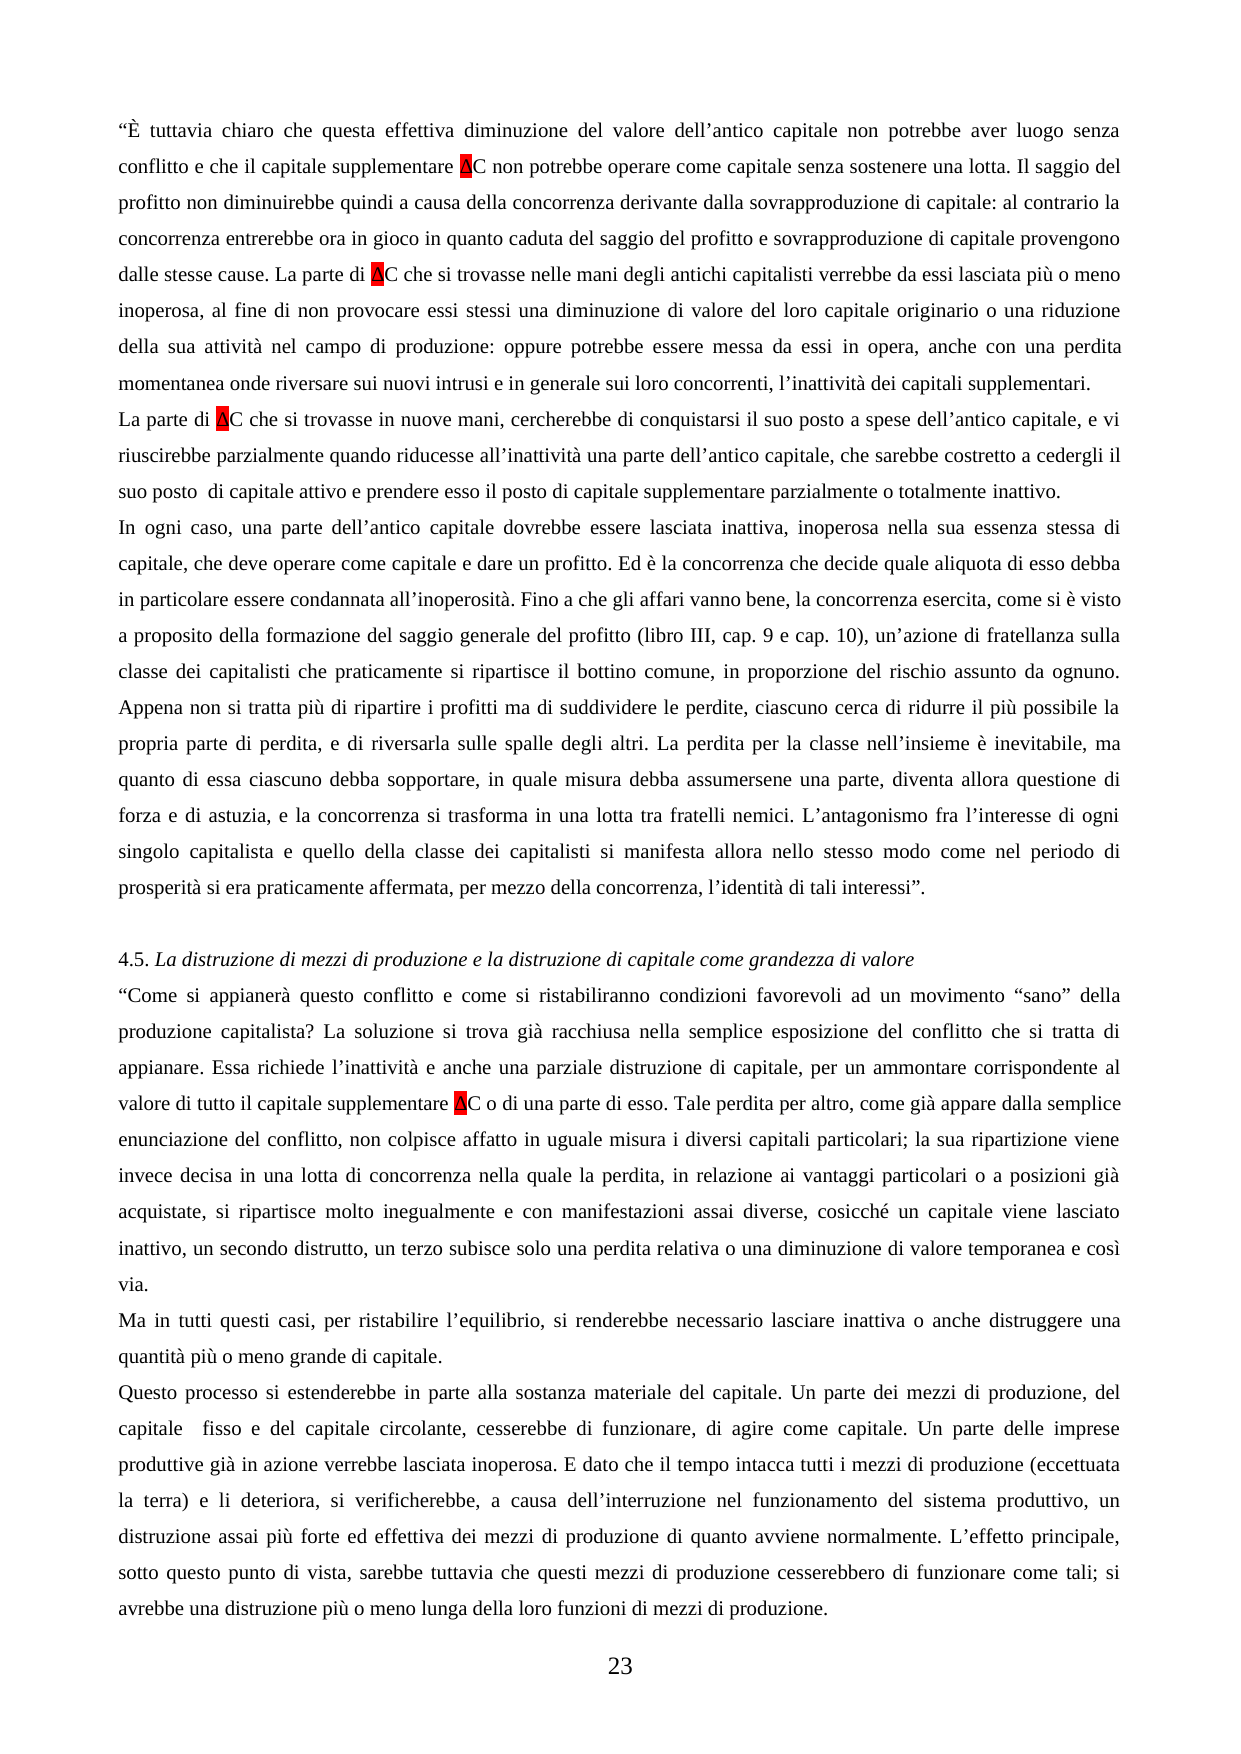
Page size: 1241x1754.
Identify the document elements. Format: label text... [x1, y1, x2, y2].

text La parte di ∆C che si trovasse in nuove mani, cercherebbe di conquistarsi il suo posto a spese dell’antico capitale, e vi riuscirebbe parzialmente quando riducesse all’inattività una parte dell’antico capitale, che sarebbe costretto a cedergli il suo posto di capitale attivo e prendere esso il posto di capitale supplementare parzialmente o totalmente inattivo. [118, 406, 1122, 503]
text “È tuttavia chiaro che questa effettiva diminuzione del valore dell’antico capitale non potrebbe aver luogo senza conflitto e che il capitale supplementare ∆C non potrebbe operare come capitale senza sostenere una lotta. Il saggio del profitto non diminuirebbe quindi a causa della concorrenza derivante dalla sovrapproduzione di capitale: al contrario la concorrenza entrerebbe ora in gioco in quanto caduta del saggio del profitto e sovrapproduzione di capitale provengono dalle stesse cause. La parte di ∆C che si trovasse nelle mani degli antichi capitalisti verrebbe da essi lasciata più o meno inoperosa, al fine di non provocare essi stessi una diminuzione di valore del loro capitale originario o una riduzione della sua attività nel campo di produzione: oppure potrebbe essere messa da essi in opera, anche con una perdita momentanea onde riversare sui nuovi intrusi e in generale sui loro concorrenti, l’inattività dei capitali supplementari. [118, 118, 1122, 394]
text 4.5. La distruzione di mezzi di produzione e la distruzione di capitale come grandezza di valore [118, 947, 1122, 971]
text Ma in tutti questi casi, per ristabilire l’equilibrio, si renderebbe necessario lasciare inattiva o anche distruggere una quantità più o meno grande di capitale. [118, 1307, 1122, 1368]
text Questo processo si estenderebbe in parte alla sostanza materiale del capitale. Un parte dei mezzi di produzione, del capitale fisso e del capitale circolante, cesserebbe di funzionare, di agire come capitale. Un parte delle imprese produttive già in azione verrebbe lasciata inoperosa. E dato che il tempo intacca tutti i mezzi di produzione (eccettuata la terra) e li deteriora, si verificherebbe, a causa dell’interruzione nel funzionamento del sistema produttivo, un distruzione assai più forte ed effettiva dei mezzi di produzione di quanto avviene normalmente. L’effetto principale, sotto questo punto di vista, sarebbe tuttavia che questi mezzi di produzione cesserebbero di funzionare come tali; si avrebbe una distruzione più o meno lunga della loro funzioni di mezzi di produzione. [118, 1379, 1122, 1620]
text “Come si appianerà questo conflitto e come si ristabiliranno condizioni favorevoli ad un movimento “sano” della produzione capitalista? La soluzione si trova già racchiusa nella semplice esposizione del conflitto che si tratta di appianare. Essa richiede l’inattività e anche una parziale distruzione di capitale, per un ammontare corrispondente al valore di tutto il capitale supplementare ∆C o di una parte di esso. Tale perdita per altro, come già appare dalla semplice enunciazione del conflitto, non colpisce affatto in uguale misura i diversi capitali particolari; la sua ripartizione viene invece decisa in una lotta di concorrenza nella quale la perdita, in relazione ai vantaggi particolari o a posizioni già acquistate, si ripartisce molto inegualmente e con manifestazioni assai diverse, cosicché un capitale viene lasciato inattivo, un secondo distrutto, un terzo subisce solo una perdita relativa o una diminuzione di valore temporanea e così via. [118, 983, 1122, 1296]
text In ogni caso, una parte dell’antico capitale dovrebbe essere lasciata inattiva, inoperosa nella sua essenza stessa di capitale, che deve operare come capitale e dare un profitto. Ed è la concorrenza che decide quale aliquota di esso debba in particolare essere condannata all’inoperosità. Fino a che gli affari vanno bene, la concorrenza esercita, come si è visto a proposito della formazione del saggio generale del profitto (libro III, cap. 9 e cap. 10), un’azione di fratellanza sulla classe dei capitalisti che praticamente si ripartisce il bottino comune, in proporzione del rischio assunto da ognuno. Appena non si tratta più di ripartire i profitti ma di suddividere le perdite, ciascuno cerca di ridurre il più possibile la propria parte di perdita, e di riversarla sulle spalle degli altri. La perdita per la classe nell’insieme è inevitabile, ma quanto di essa ciascuno debba sopportare, in quale misura debba assumersene una parte, diventa allora questione di forza e di astuzia, e la concorrenza si trasforma in una lotta tra fratelli nemici. L’antagonismo fra l’interesse di ogni singolo capitalista e quello della classe dei capitalisti si manifesta allora nello stesso modo come nel periodo di prosperità si era praticamente affermata, per mezzo della concorrenza, l’identità di tali interessi”. [118, 514, 1122, 899]
